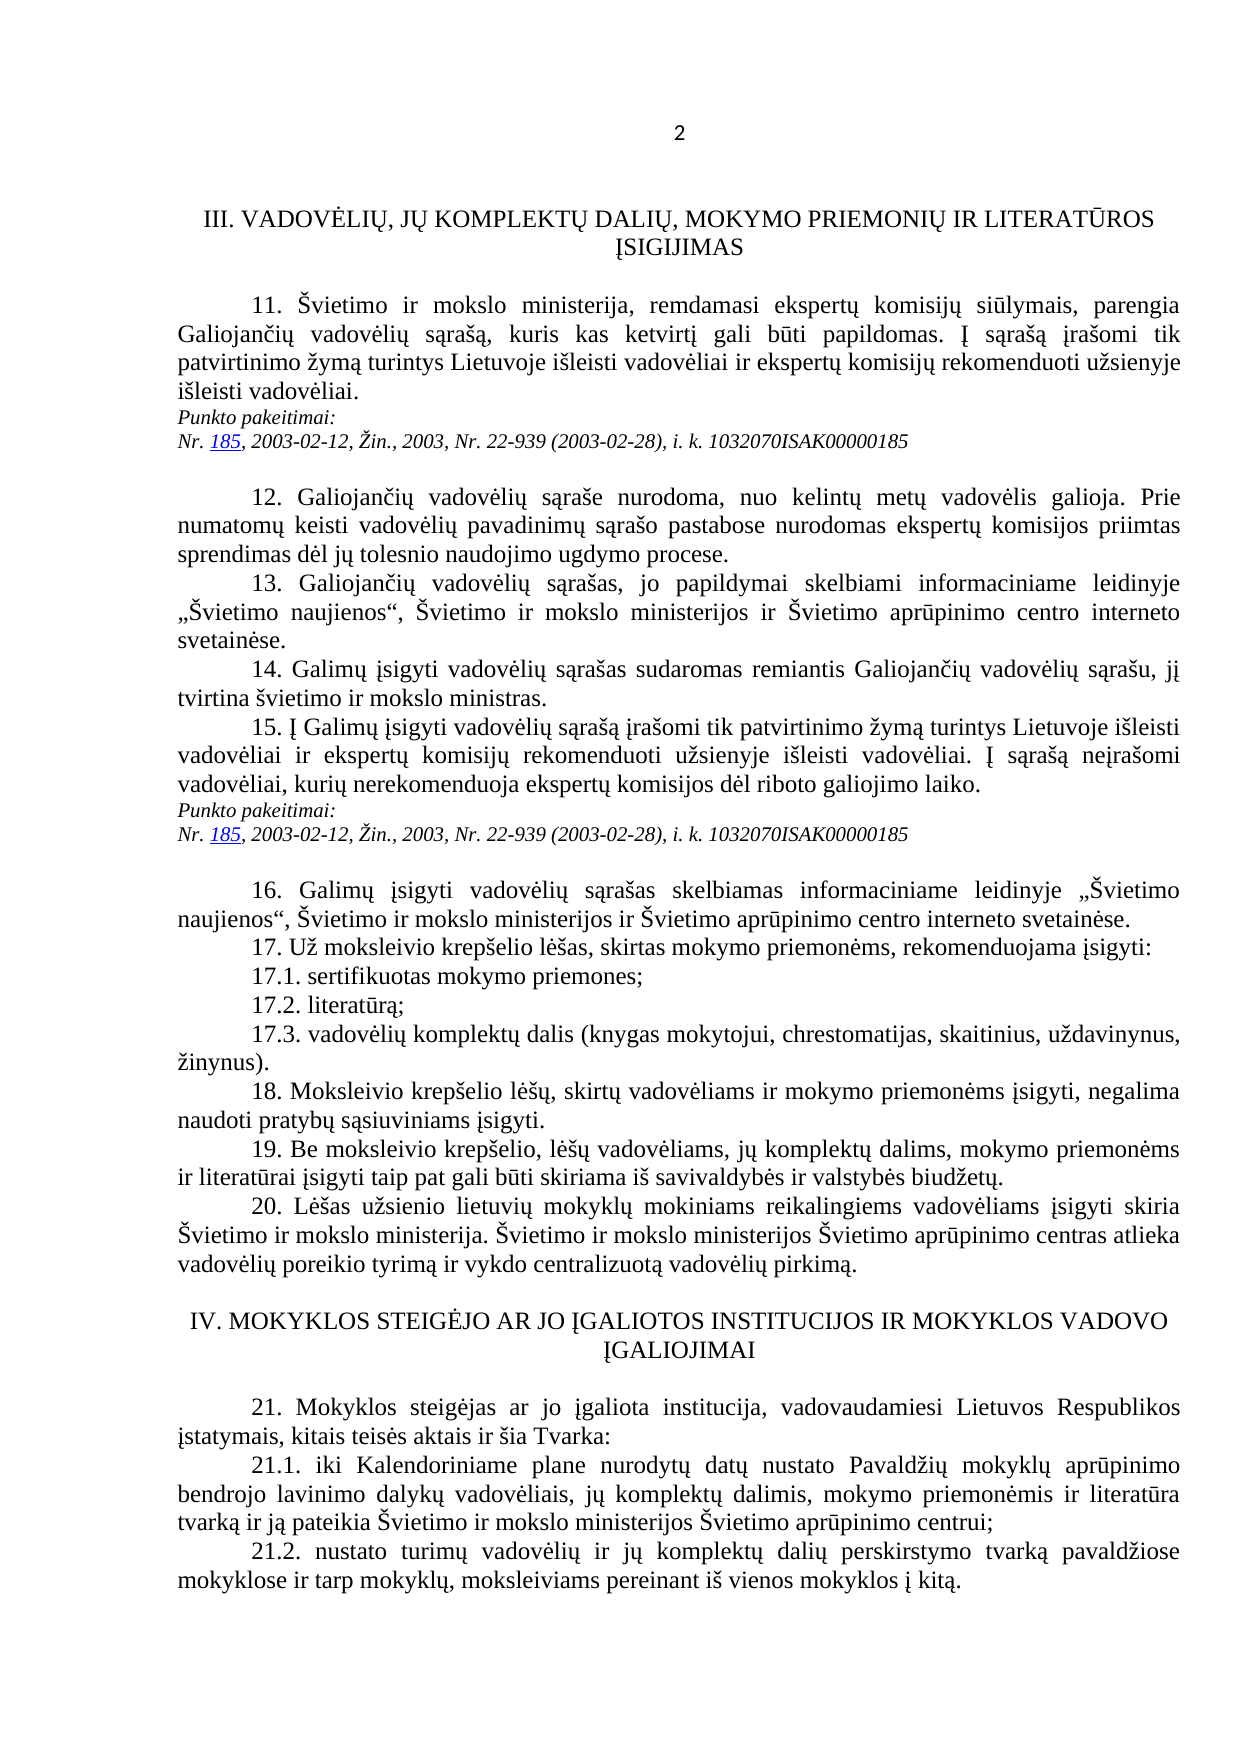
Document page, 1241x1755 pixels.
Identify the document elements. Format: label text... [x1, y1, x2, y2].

text 11. Švietimo ir mokslo ministerija, remdamasi ekspertų komisijų siūlymais, parengia Galiojančių vadovėlių sąrašą, kuris kas ketvirtį gali būti papildomas. Į sąrašą įrašomi tik patvirtinimo žymą turintys Lietuvoje išleisti vadovėliai ir ekspertų komisijų rekomenduoti užsienyje išleisti vadovėliai. [177, 290, 1181, 405]
text 13. Galiojančių vadovėlių sąrašas, jo papildymai skelbiami informaciniame leidinyje „Švietimo naujienos“, Švietimo ir mokslo ministerijos ir Švietimo aprūpinimo centro interneto svetainėse. [177, 568, 1181, 654]
text III. VADOVĖLIŲ, JŲ KOMPLEKTŲ DALIŲ, MOKYMO PRIEMONIŲ IR LITERATŪROS ĮSIGIJIMAS [177, 204, 1181, 261]
text 17.2. literatūrą; [177, 990, 1181, 1019]
text 15. Į Galimų įsigyti vadovėlių sąrašą įrašomi tik patvirtinimo žymą turintys Lietuvoje išleisti vadovėliai ir ekspertų komisijų rekomenduoti užsienyje išleisti vadovėliai. Į sąrašą neįrašomi vadovėliai, kurių nerekomenduoja ekspertų komisijos dėl riboto galiojimo laiko. [177, 712, 1181, 798]
text IV. MOKYKLOS STEIGĖJO AR JO ĮGALIOTOS INSTITUCIJOS IR MOKYKLOS VADOVO ĮGALIOJIMAI [177, 1306, 1181, 1364]
text 12. Galiojančių vadovėlių sąraše nurodoma, nuo kelintų metų vadovėlis galioja. Prie numatomų keisti vadovėlių pavadinimų sąrašo pastabose nurodomas ekspertų komisijos priimtas sprendimas dėl jų tolesnio naudojimo ugdymo procese. [177, 482, 1181, 568]
text Punkto pakeitimai: [177, 405, 1181, 429]
text 16. Galimų įsigyti vadovėlių sąrašas skelbiamas informaciniame leidinyje „Švietimo naujienos“, Švietimo ir mokslo ministerijos ir Švietimo aprūpinimo centro interneto svetainėse. [177, 875, 1181, 932]
text 21. Mokyklos steigėjas ar jo įgaliota institucija, vadovaudamiesi Lietuvos Respublikos įstatymais, kitais teisės aktais ir šia Tvarka: [177, 1392, 1181, 1450]
text 14. Galimų įsigyti vadovėlių sąrašas sudaromas remiantis Galiojančių vadovėlių sąrašu, jį tvirtina švietimo ir mokslo ministras. [177, 654, 1181, 712]
text 17.1. sertifikuotas mokymo priemones; [177, 961, 1181, 990]
text 18. Moksleivio krepšelio lėšų, skirtų vadovėliams ir mokymo priemonėms įsigyti, negalima naudoti pratybų sąsiuviniams įsigyti. [177, 1076, 1181, 1134]
text 17.3. vadovėlių komplektų dalis (knygas mokytojui, chrestomatijas, skaitinius, uždavinynus, žinynus). [177, 1019, 1181, 1076]
text Punkto pakeitimai: [177, 798, 1181, 822]
text 21.2. nustato turimų vadovėlių ir jų komplektų dalių perskirstymo tvarką pavaldžiose mokyklose ir tarp mokyklų, moksleiviams pereinant iš vienos mokyklos į kitą. [177, 1536, 1181, 1594]
text 21.1. iki Kalendoriniame plane nurodytų datų nustato Pavaldžių mokyklų aprūpinimo bendrojo lavinimo dalykų vadovėliais, jų komplektų dalimis, mokymo priemonėmis ir literatūra tvarką ir ją pateikia Švietimo ir mokslo ministerijos Švietimo aprūpinimo centrui; [177, 1450, 1181, 1536]
text Nr. 185, 2003-02-12, Žin., 2003, Nr. 22-939 (2003-02-28), i. k. 1032070ISAK00000185 [177, 822, 1181, 846]
text 19. Be moksleivio krepšelio, lėšų vadovėliams, jų komplektų dalims, mokymo priemonėms ir literatūrai įsigyti taip pat gali būti skiriama iš savivaldybės ir valstybės biudžetų. [177, 1134, 1181, 1191]
text 20. Lėšas užsienio lietuvių mokyklų mokiniams reikalingiems vadovėliams įsigyti skiria Švietimo ir mokslo ministerija. Švietimo ir mokslo ministerijos Švietimo aprūpinimo centras atlieka vadovėlių poreikio tyrimą ir vykdo centralizuotą vadovėlių pirkimą. [177, 1191, 1181, 1277]
text 17. Už moksleivio krepšelio lėšas, skirtas mokymo priemonėms, rekomenduojama įsigyti: [177, 932, 1181, 961]
text Nr. 185, 2003-02-12, Žin., 2003, Nr. 22-939 (2003-02-28), i. k. 1032070ISAK00000185 [177, 429, 1181, 453]
